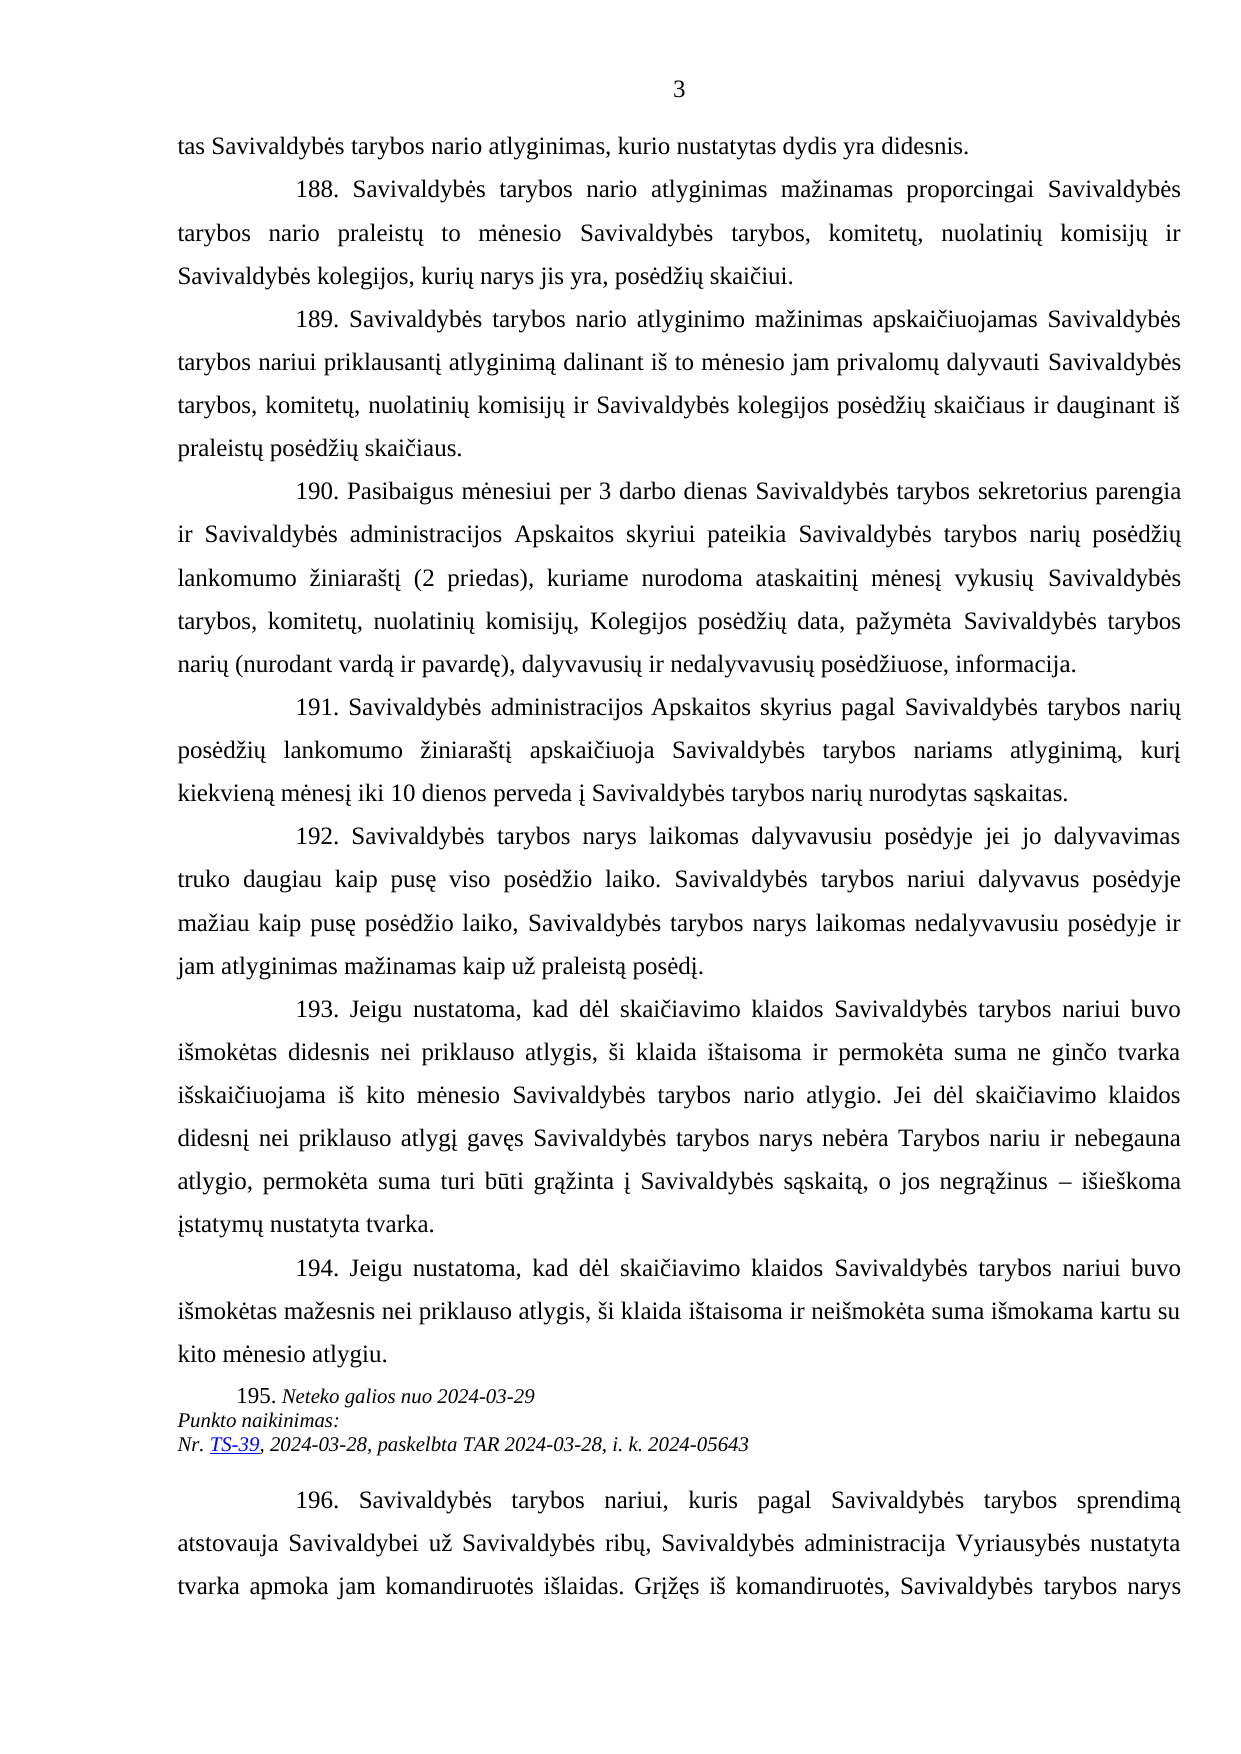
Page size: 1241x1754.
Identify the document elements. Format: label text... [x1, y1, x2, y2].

text 194. Jeigu nustatoma, kad dėl skaičiavimo klaidos Savivaldybės tarybos nariui buvo išmokėtas mažesnis nei priklauso atlygis, ši klaida ištaisoma ir neišmokėta suma išmokama kartu su kito mėnesio atlygiu. [177, 1253, 1181, 1368]
text 188. Savivaldybės tarybos nario atlyginimas mažinamas proporcingai Savivaldybės tarybos nario praleistų to mėnesio Savivaldybės tarybos, komitetų, nuolatinių komisijų ir Savivaldybės kolegijos, kurių narys jis yra, posėdžių skaičiui. [177, 174, 1181, 289]
text Nr. TS-39, 2024-03-28, paskelbta TAR 2024-03-28, i. k. 2024-05643 [177, 1432, 1181, 1456]
text 191. Savivaldybės administracijos Apskaitos skyrius pagal Savivaldybės tarybos narių posėdžių lankomumo žiniaraštį apskaičiuoja Savivaldybės tarybos nariams atlyginimą, kurį kiekvieną mėnesį iki 10 dienos perveda į Savivaldybės tarybos narių nurodytas sąskaitas. [177, 692, 1181, 807]
text 196. Savivaldybės tarybos nariui, kuris pagal Savivaldybės tarybos sprendimą atstovauja Savivaldybei už Savivaldybės ribų, Savivaldybės administracija Vyriausybės nustatyta tvarka apmoka jam komandiruotės išlaidas. Grįžęs iš komandiruotės, Savivaldybės tarybos narys [177, 1485, 1181, 1600]
text 189. Savivaldybės tarybos nario atlyginimo mažinimas apskaičiuojamas Savivaldybės tarybos nariui priklausantį atlyginimą dalinant iš to mėnesio jam privalomų dalyvauti Savivaldybės tarybos, komitetų, nuolatinių komisijų ir Savivaldybės kolegijos posėdžių skaičiaus ir dauginant iš praleistų posėdžių skaičiaus. [177, 304, 1181, 462]
text tas Savivaldybės tarybos nario atlyginimas, kurio nustatytas dydis yra didesnis. [177, 131, 1181, 160]
text 190. Pasibaigus mėnesiui per 3 darbo dienas Savivaldybės tarybos sekretorius parengia ir Savivaldybės administracijos Apskaitos skyriui pateikia Savivaldybės tarybos narių posėdžių lankomumo žiniaraštį (2 priedas), kuriame nurodoma ataskaitinį mėnesį vykusių Savivaldybės tarybos, komitetų, nuolatinių komisijų, Kolegijos posėdžių data, pažymėta Savivaldybės tarybos narių (nurodant vardą ir pavardę), dalyvavusių ir nedalyvavusių posėdžiuose, informacija. [177, 476, 1181, 678]
text Punkto naikinimas: [177, 1408, 1181, 1432]
text 192. Savivaldybės tarybos narys laikomas dalyvavusiu posėdyje jei jo dalyvavimas truko daugiau kaip pusę viso posėdžio laiko. Savivaldybės tarybos nariui dalyvavus posėdyje mažiau kaip pusę posėdžio laiko, Savivaldybės tarybos narys laikomas nedalyvavusiu posėdyje ir jam atlyginimas mažinamas kaip už praleistą posėdį. [177, 821, 1181, 979]
text 193. Jeigu nustatoma, kad dėl skaičiavimo klaidos Savivaldybės tarybos nariui buvo išmokėtas didesnis nei priklauso atlygis, ši klaida ištaisoma ir permokėta suma ne ginčo tvarka išskaičiuojama iš kito mėnesio Savivaldybės tarybos nario atlygio. Jei dėl skaičiavimo klaidos didesnį nei priklauso atlygį gavęs Savivaldybės tarybos narys nebėra Tarybos nariu ir nebegauna atlygio, permokėta suma turi būti grąžinta į Savivaldybės sąskaitą, o jos negrąžinus – išieškoma įstatymų nustatyta tvarka. [177, 994, 1181, 1238]
text 195. Neteko galios nuo 2024-03-29 [177, 1382, 1181, 1408]
